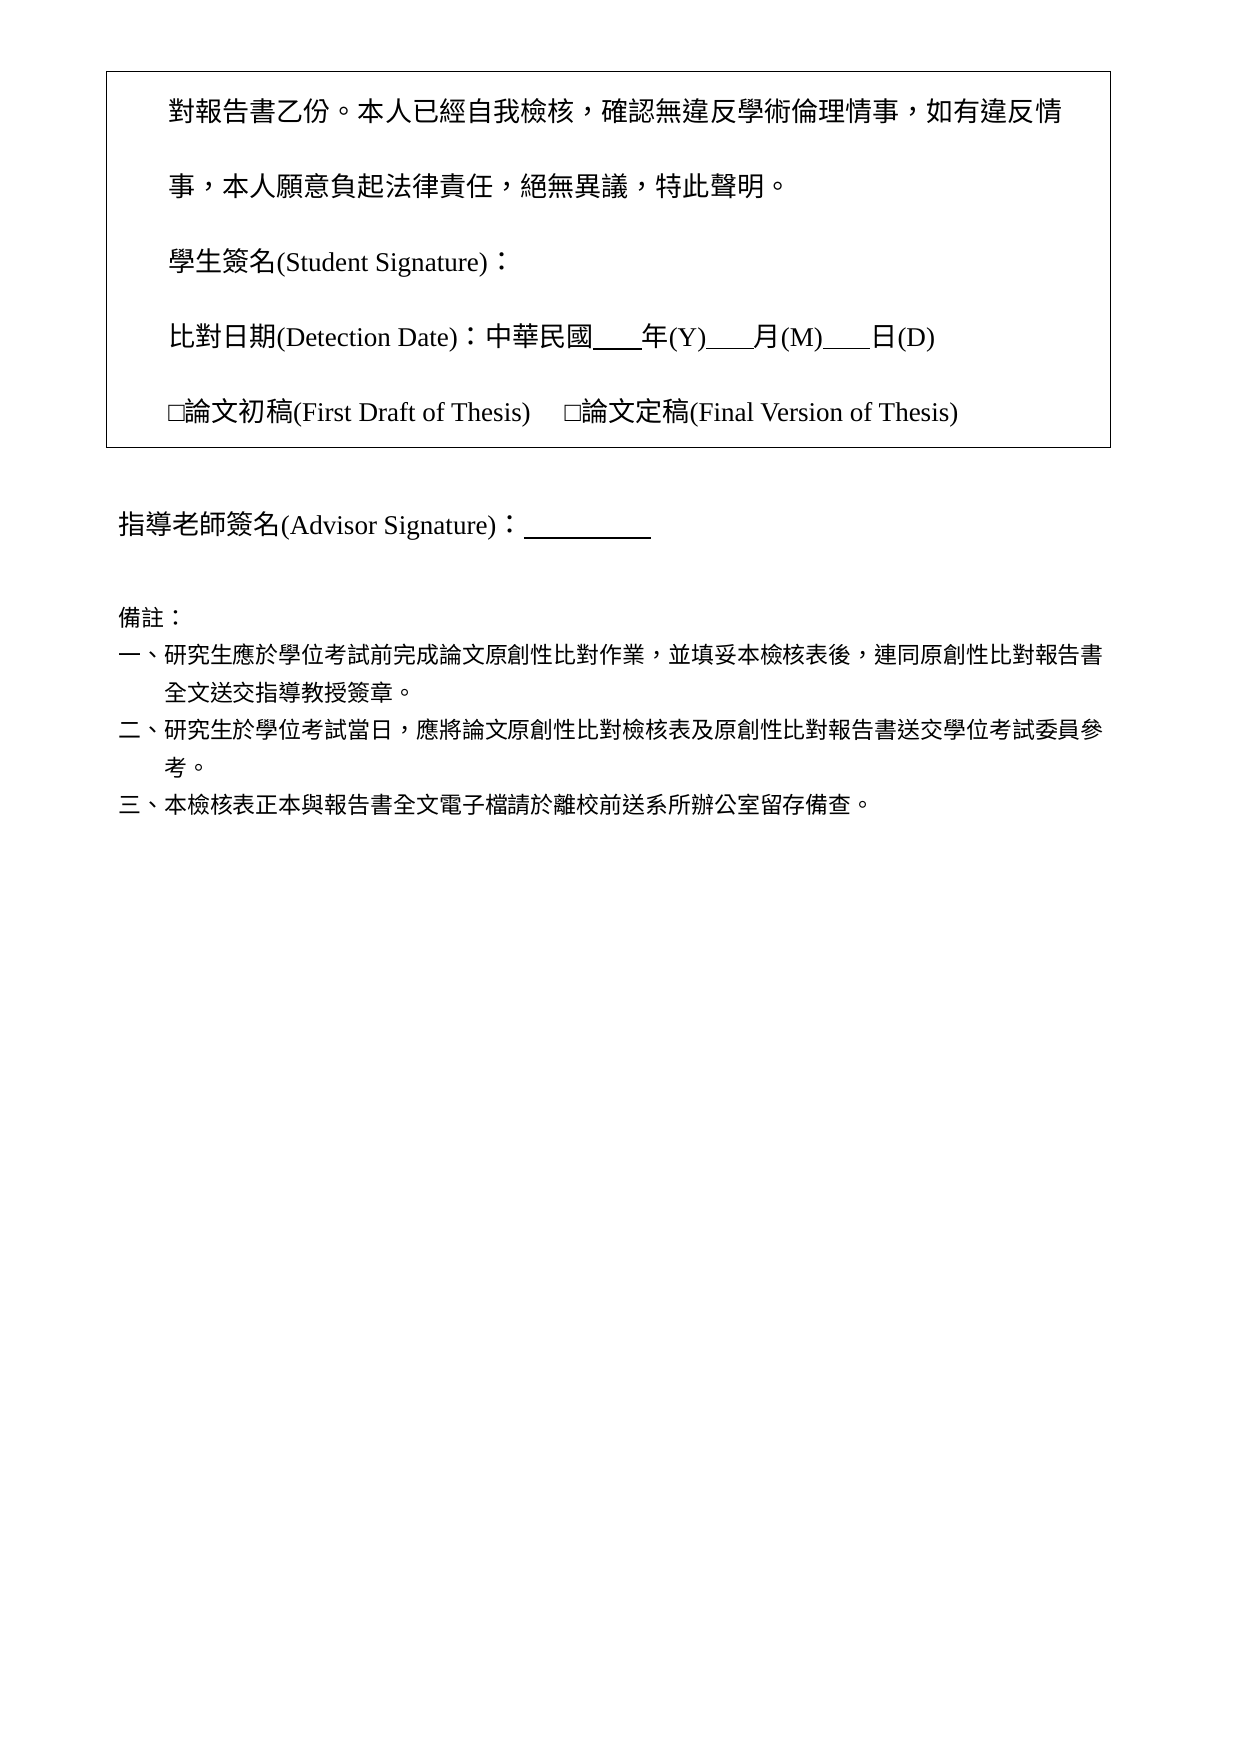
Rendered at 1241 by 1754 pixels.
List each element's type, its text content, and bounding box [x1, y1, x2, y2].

text 備註： [118, 598, 1122, 635]
table_cell 對報告書乙份。本人已經自我檢核，確認無違反學術倫理情事，如有違反情事，本人願意負起法律責任，絕無異議，特此聲明。 學生簽名(Student Signature)： 比對日期(Detection Date)：中華民國 年(Y) 月(M) 日(D) □論文初稿(First Draft of Thesis) □論文定稿(Final Version of Thesis) [107, 72, 1110, 447]
text 一、研究生應於學位考試前完成論文原創性比對作業，並填妥本檢核表後，連同原創性比對報告書全文送交指導教授簽章。 [118, 635, 1122, 710]
text 三、本檢核表正本與報告書全文電子檔請於離校前送系所辦公室留存備查。 [118, 785, 1122, 823]
text 二、研究生於學位考試當日，應將論文原創性比對檢核表及原創性比對報告書送交學位考試委員參考。 [118, 710, 1122, 785]
text 指導老師簽名(Advisor Signature)： [118, 485, 1122, 560]
